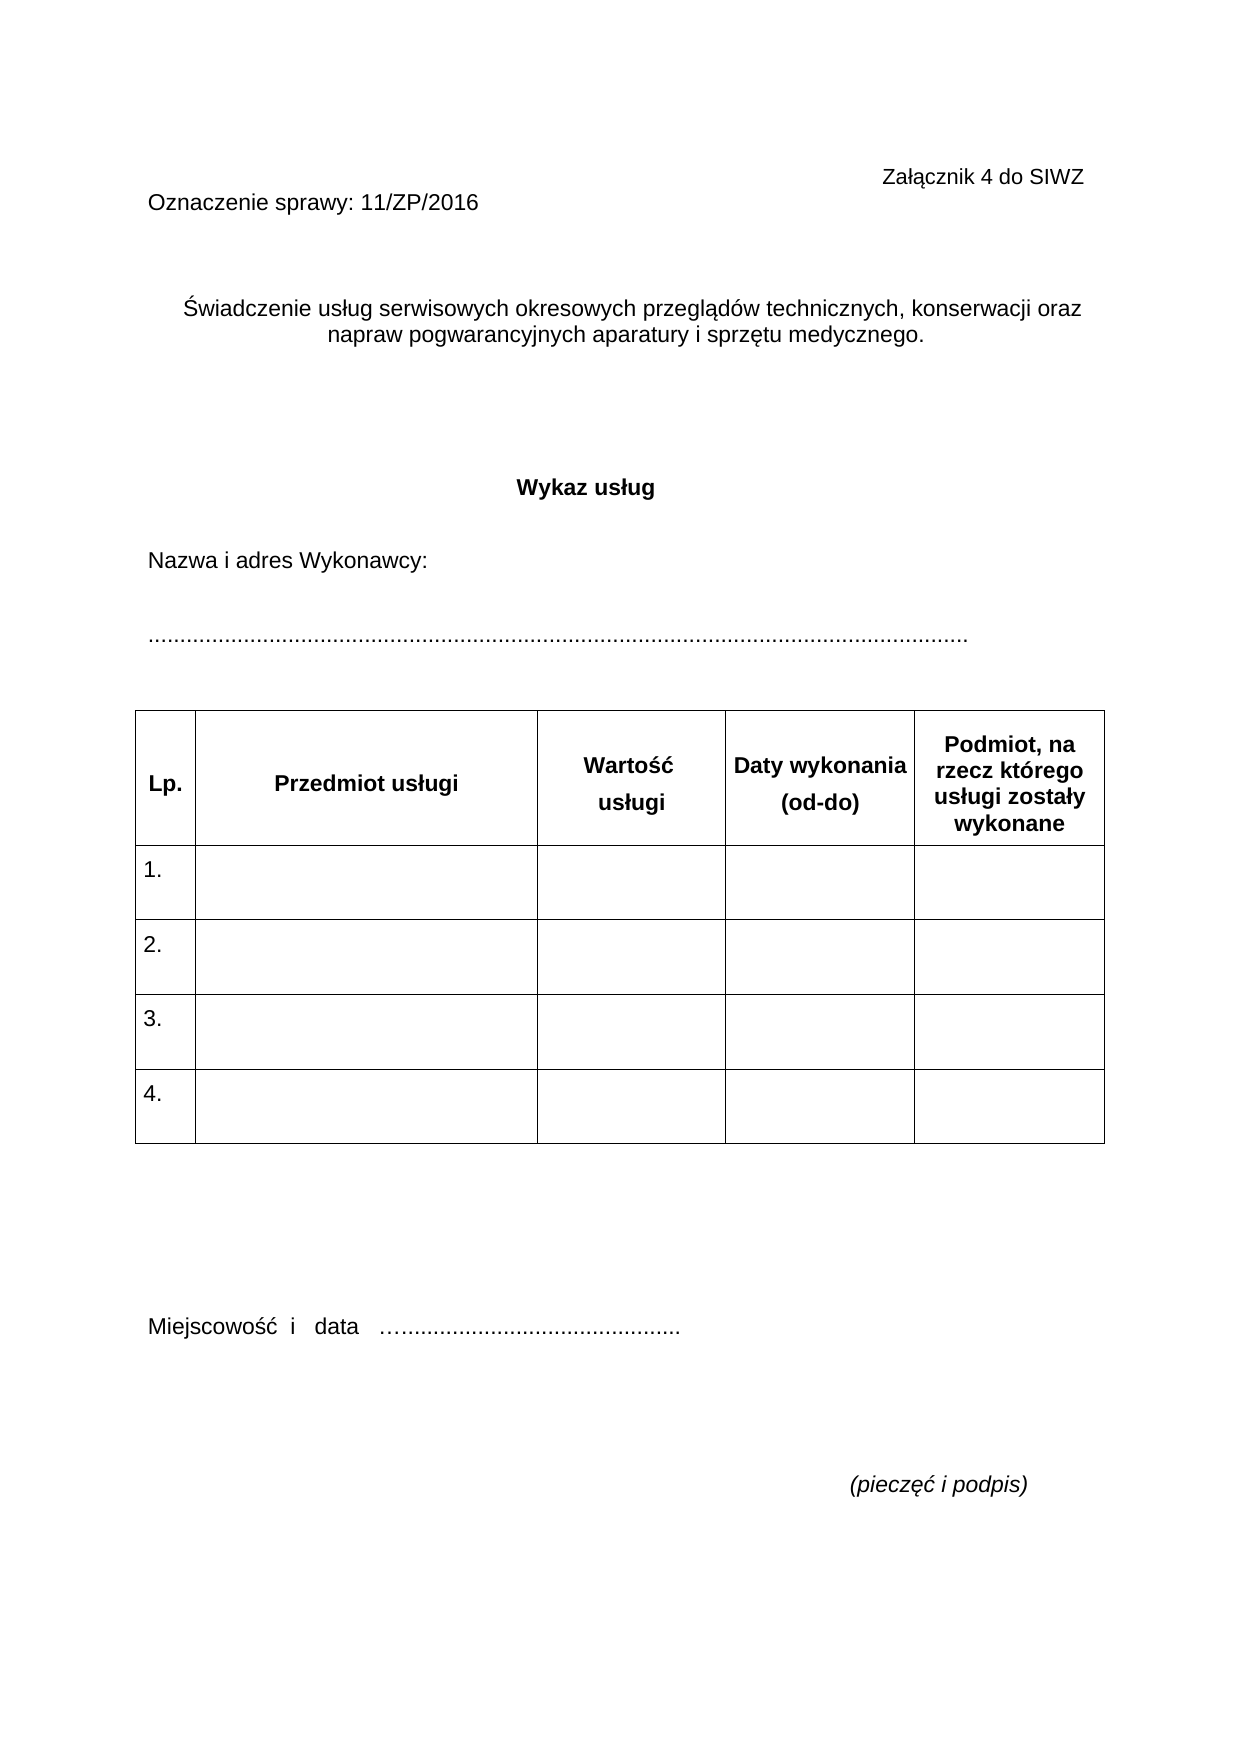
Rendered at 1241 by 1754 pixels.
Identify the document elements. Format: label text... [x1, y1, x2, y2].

table_header Wartość usługi [538, 711, 725, 845]
table_cell 1. [136, 846, 195, 919]
table_header Podmiot, na rzecz którego usługi zostały wykonane [915, 711, 1104, 845]
table_cell [538, 995, 725, 1068]
text Świadczenie usług serwisowych okresowych przeglądów technicznych, konserwacji oraz napraw pogwarancyjnych aparatury i sprzętu medycznego. [148, 295, 1104, 347]
table_cell 4. [136, 1070, 195, 1143]
table_cell 3. [136, 995, 195, 1068]
table_cell [915, 995, 1104, 1068]
text Załącznik 4 do SIWZ [148, 164, 1104, 189]
text ................................................................................................................................. [148, 621, 1104, 647]
table_header Daty wykonania (od-do) [726, 711, 914, 845]
table_header Lp. [136, 711, 195, 845]
table_cell [915, 1070, 1104, 1143]
text (pieczęć i podpis) [148, 1471, 1104, 1497]
table_cell [915, 920, 1104, 994]
table_cell [196, 995, 537, 1068]
table_cell [196, 1070, 537, 1143]
table_cell [915, 846, 1104, 919]
table_cell [726, 995, 914, 1068]
table_cell [196, 920, 537, 994]
table_cell 2. [136, 920, 195, 994]
table_cell [726, 846, 914, 919]
text Oznaczenie sprawy: 11/ZP/2016 [148, 189, 1104, 216]
table_cell [538, 920, 725, 994]
text Miejscowość i data …............................................ [148, 1313, 1104, 1339]
table_cell [196, 846, 537, 919]
table_cell [726, 920, 914, 994]
text Wykaz usług [443, 474, 1104, 500]
table_cell [538, 846, 725, 919]
table_header Przedmiot usługi [196, 711, 537, 845]
text Nazwa i adres Wykonawcy: [148, 547, 1104, 574]
table_cell [538, 1070, 725, 1143]
table_cell [726, 1070, 914, 1143]
